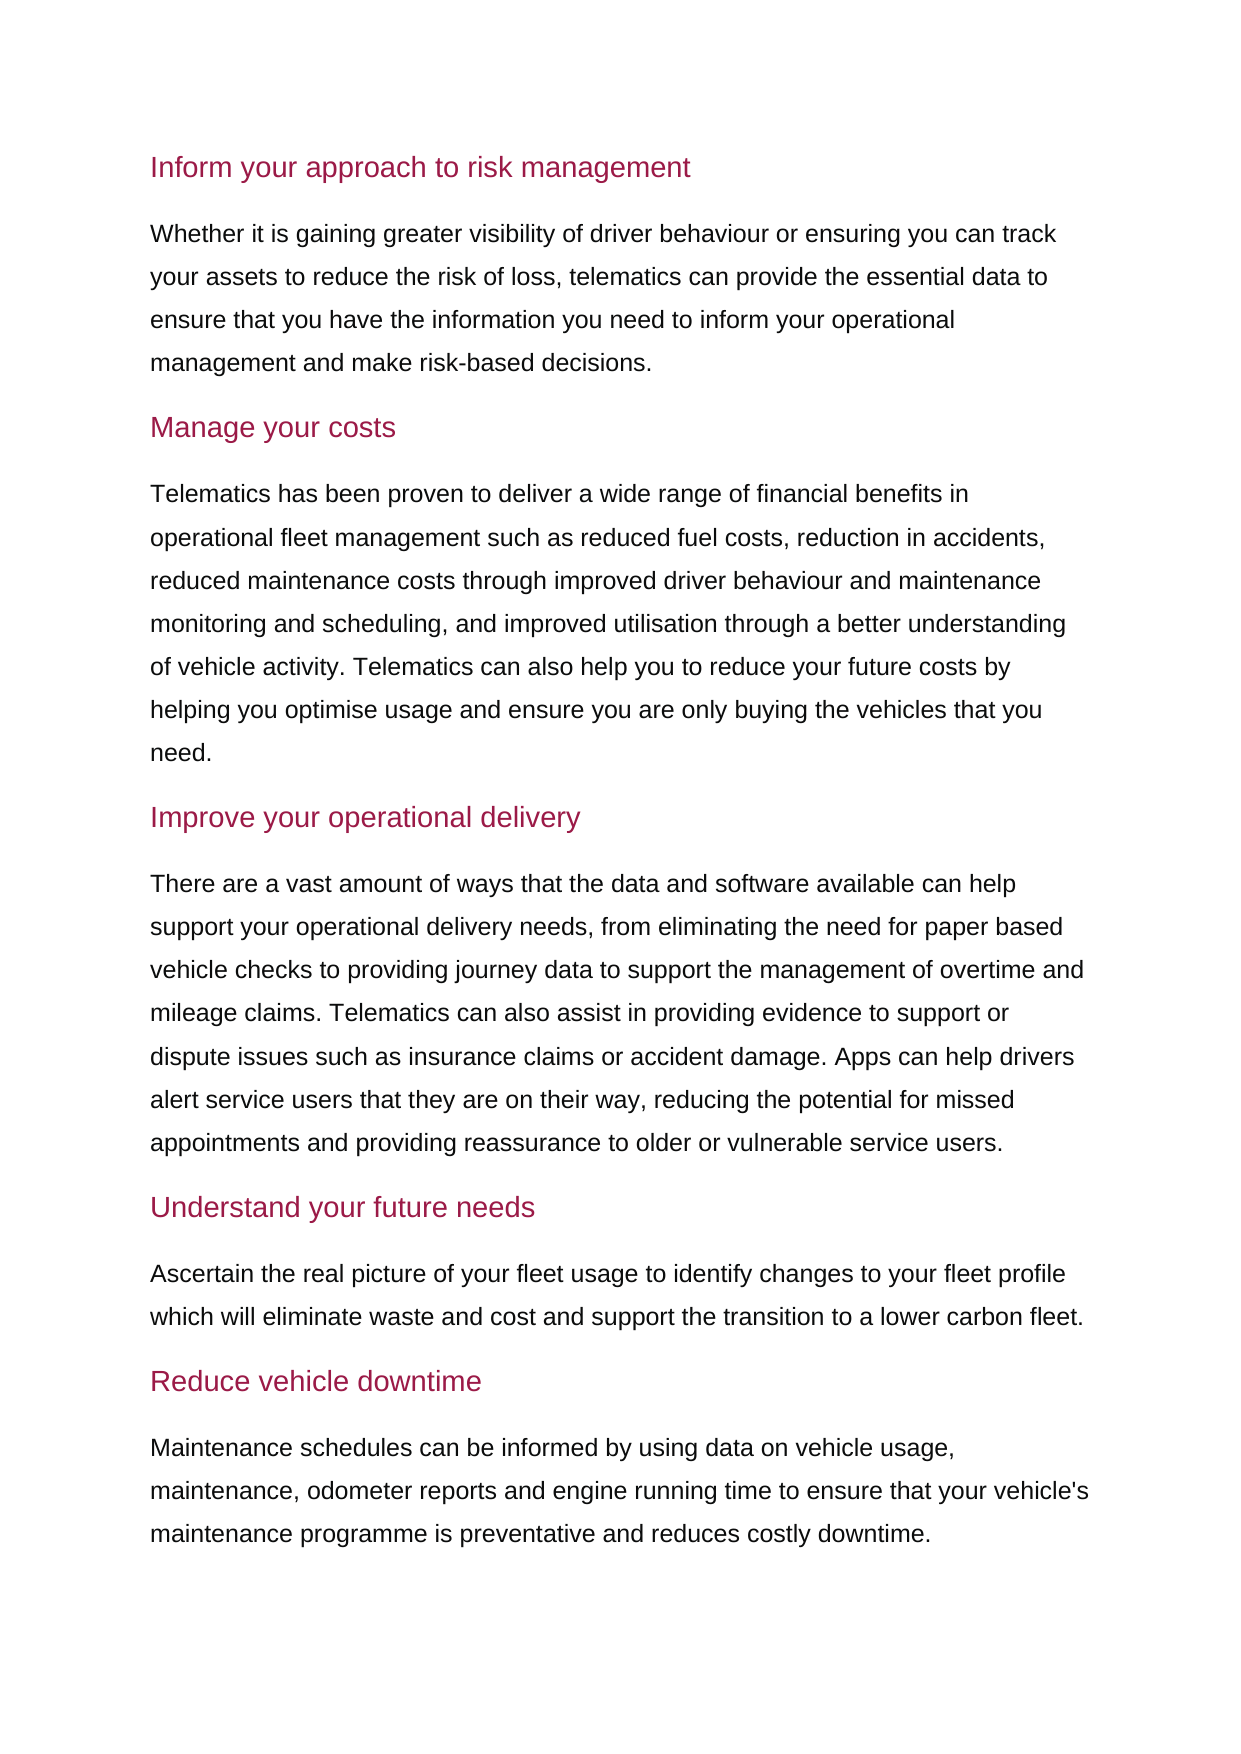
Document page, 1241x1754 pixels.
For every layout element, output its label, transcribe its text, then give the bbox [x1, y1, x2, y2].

text Telematics has been proven to deliver a wide range of financial benefits in operational fleet management such as reduced fuel costs, reduction in accidents, reduced maintenance costs through improved driver behaviour and maintenance monitoring and scheduling, and improved utilisation through a better understanding of vehicle activity. Telematics can also help you to reduce your future costs by helping you optimise usage and ensure you are only buying the vehicles that you need. [150, 479, 1090, 767]
text Ascertain the real picture of your fleet usage to identify changes to your fleet profile which will eliminate waste and cost and support the transition to a lower carbon fleet. [150, 1259, 1090, 1331]
text Understand your future needs [150, 1190, 1090, 1223]
text Improve your operational delivery [150, 800, 1090, 833]
text Reduce vehicle downtime [150, 1364, 1090, 1397]
text Manage your costs [150, 410, 1090, 444]
text There are a vast amount of ways that the data and software available can help support your operational delivery needs, from eliminating the need for paper based vehicle checks to providing journey data to support the management of overtime and mileage claims. Telematics can also assist in providing evidence to support or dispute issues such as insurance claims or accident damage. Apps can help drivers alert service users that they are on their way, reducing the potential for missed appointments and providing reassurance to older or vulnerable service users. [150, 869, 1090, 1157]
text Whether it is gaining greater visibility of driver behaviour or ensuring you can track your assets to reduce the risk of loss, telematics can provide the essential data to ensure that you have the information you need to inform your operational management and make risk-based decisions. [150, 219, 1090, 377]
text Inform your approach to risk management [150, 150, 1090, 183]
text Maintenance schedules can be informed by using data on vehicle usage, maintenance, odometer reports and engine running time to ensure that your vehicle's maintenance programme is preventative and reduces costly downtime. [150, 1433, 1090, 1548]
